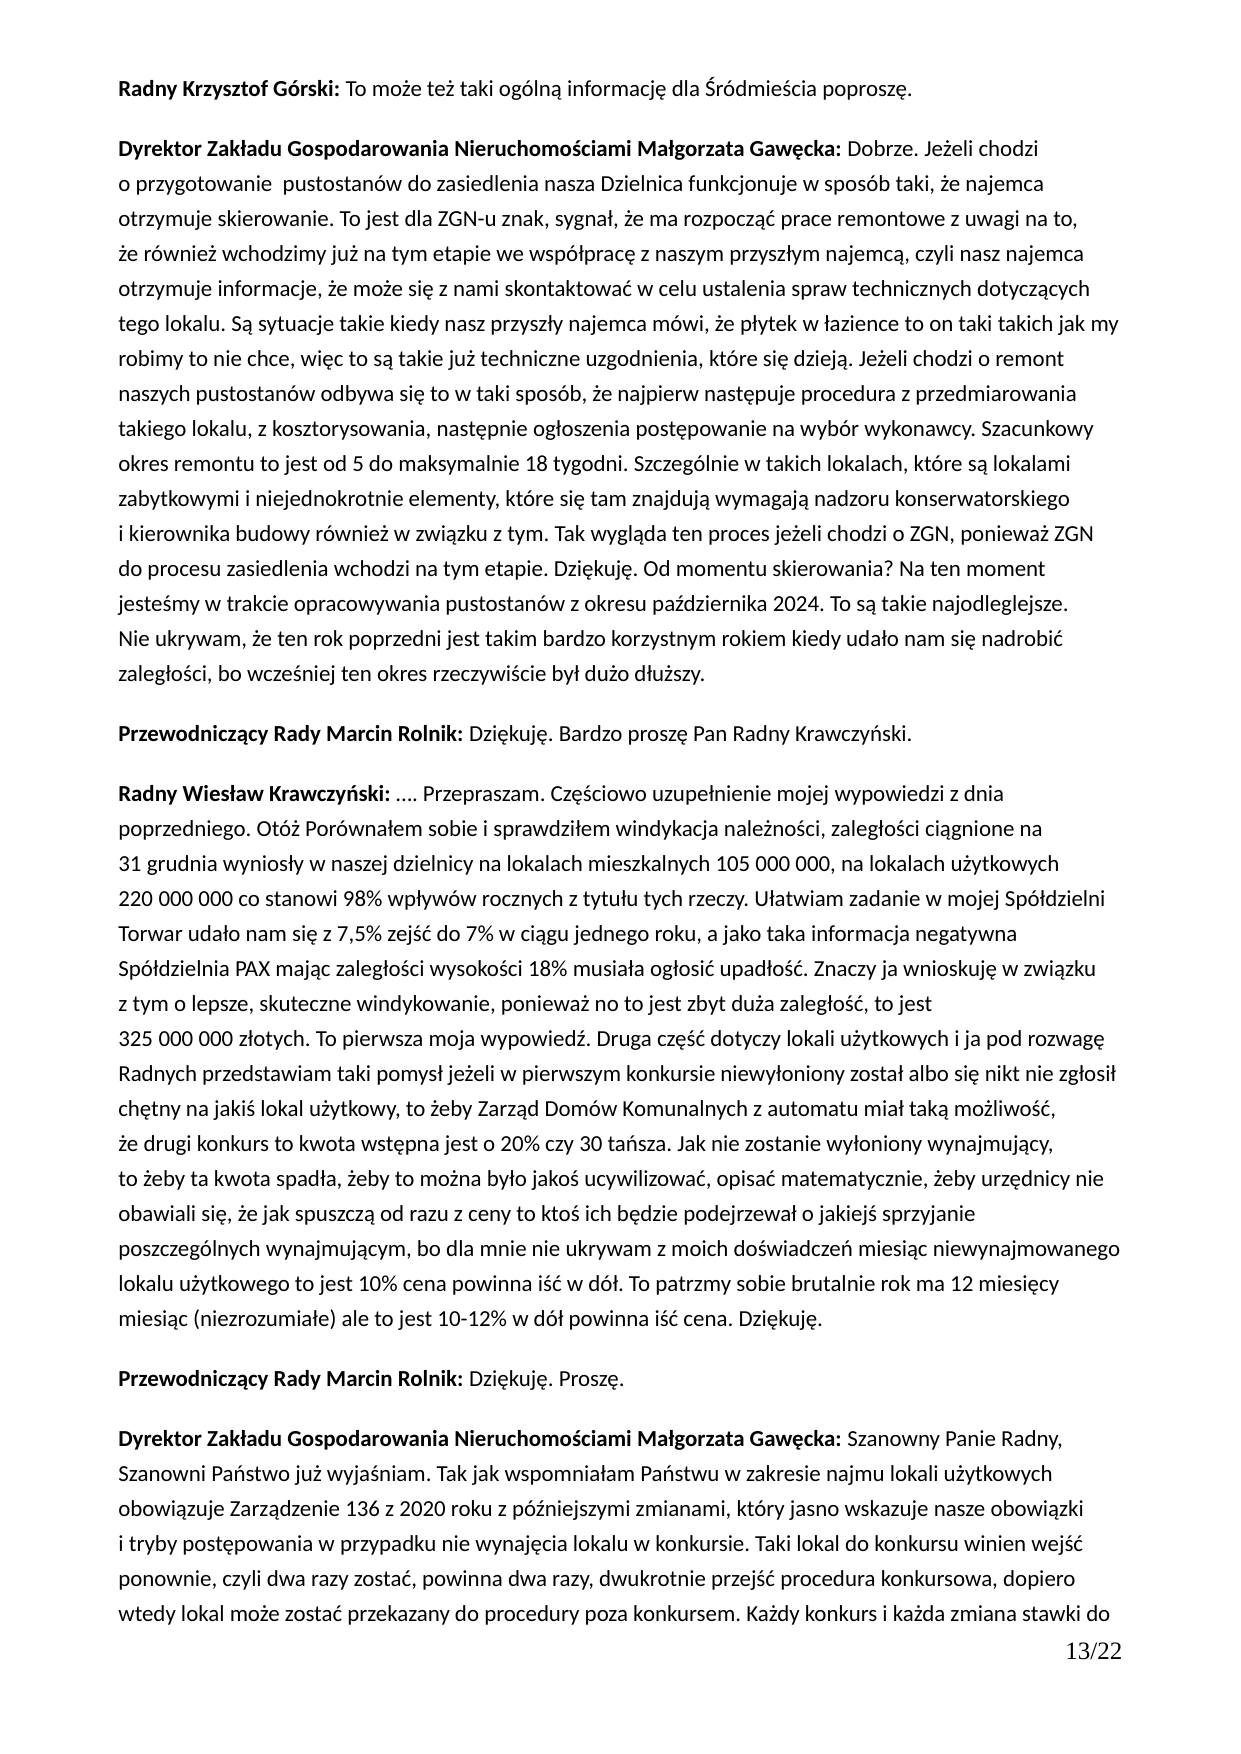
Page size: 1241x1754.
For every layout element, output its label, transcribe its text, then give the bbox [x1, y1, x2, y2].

text Radny Wiesław Krawczyński: …. Przepraszam. Częściowo uzupełnienie mojej wypowiedzi z dnia poprzedniego. Otóż Porównałem sobie i sprawdziłem windykacja należności, zaległości ciągnione na 31 grudnia wyniosły w naszej dzielnicy na lokalach mieszkalnych 105 000 000, na lokalach użytkowych 220 000 000 co stanowi 98% wpływów rocznych z tytułu tych rzeczy. Ułatwiam zadanie w mojej Spółdzielni Torwar udało nam się z 7,5% zejść do 7% w ciągu jednego roku, a jako taka informacja negatywna Spółdzielnia PAX mając zaległości wysokości 18% musiała ogłosić upadłość. Znaczy ja wnioskuję w związku z tym o lepsze, skuteczne windykowanie, ponieważ no to jest zbyt duża zaległość, to jest 325 000 000 złotych. To pierwsza moja wypowiedź. Druga część dotyczy lokali użytkowych i ja pod rozwagę Radnych przedstawiam taki pomysł jeżeli w pierwszym konkursie niewyłoniony został albo się nikt nie zgłosił chętny na jakiś lokal użytkowy, to żeby Zarząd Domów Komunalnych z automatu miał taką możliwość, że drugi konkurs to kwota wstępna jest o 20% czy 30 tańsza. Jak nie zostanie wyłoniony wynajmujący, to żeby ta kwota spadła, żeby to można było jakoś ucywilizować, opisać matematycznie, żeby urzędnicy nie obawiali się, że jak spuszczą od razu z ceny to ktoś ich będzie podejrzewał o jakiejś sprzyjanie poszczególnych wynajmującym, bo dla mnie nie ukrywam z moich doświadczeń miesiąc niewynajmowanego lokalu użytkowego to jest 10% cena powinna iść w dół. To patrzmy sobie brutalnie rok ma 12 miesięcy miesiąc (niezrozumiałe) ale to jest 10-12% w dół powinna iść cena. Dziękuję. [118, 779, 1122, 1332]
text Radny Krzysztof Górski: To może też taki ogólną informację dla Śródmieścia poproszę. [118, 74, 1122, 102]
text Przewodniczący Rady Marcin Rolnik: Dziękuję. Proszę. [118, 1364, 1122, 1392]
text Dyrektor Zakładu Gospodarowania Nieruchomościami Małgorzata Gawęcka: Dobrze. Jeżeli chodzi o przygotowanie pustostanów do zasiedlenia nasza Dzielnica funkcjonuje w sposób taki, że najemca otrzymuje skierowanie. To jest dla ZGN-u znak, sygnał, że ma rozpocząć prace remontowe z uwagi na to, że również wchodzimy już na tym etapie we współpracę z naszym przyszłym najemcą, czyli nasz najemca otrzymuje informacje, że może się z nami skontaktować w celu ustalenia spraw technicznych dotyczących tego lokalu. Są sytuacje takie kiedy nasz przyszły najemca mówi, że płytek w łazience to on taki takich jak my robimy to nie chce, więc to są takie już techniczne uzgodnienia, które się dzieją. Jeżeli chodzi o remont naszych pustostanów odbywa się to w taki sposób, że najpierw następuje procedura z przedmiarowania takiego lokalu, z kosztorysowania, następnie ogłoszenia postępowanie na wybór wykonawcy. Szacunkowy okres remontu to jest od 5 do maksymalnie 18 tygodni. Szczególnie w takich lokalach, które są lokalami zabytkowymi i niejednokrotnie elementy, które się tam znajdują wymagają nadzoru konserwatorskiego i kierownika budowy również w związku z tym. Tak wygląda ten proces jeżeli chodzi o ZGN, ponieważ ZGN do procesu zasiedlenia wchodzi na tym etapie. Dziękuję. Od momentu skierowania? Na ten moment jesteśmy w trakcie opracowywania pustostanów z okresu października 2024. To są takie najodleglejsze. Nie ukrywam, że ten rok poprzedni jest takim bardzo korzystnym rokiem kiedy udało nam się nadrobić zaległości, bo wcześniej ten okres rzeczywiście był dużo dłuższy. [118, 134, 1122, 687]
text Przewodniczący Rady Marcin Rolnik: Dziękuję. Bardzo proszę Pan Radny Krawczyński. [118, 719, 1122, 747]
text Dyrektor Zakładu Gospodarowania Nieruchomościami Małgorzata Gawęcka: Szanowny Panie Radny, Szanowni Państwo już wyjaśniam. Tak jak wspomniałam Państwu w zakresie najmu lokali użytkowych obowiązuje Zarządzenie 136 z 2020 roku z późniejszymi zmianami, który jasno wskazuje nasze obowiązki i tryby postępowania w przypadku nie wynajęcia lokalu w konkursie. Taki lokal do konkursu winien wejść ponownie, czyli dwa razy zostać, powinna dwa razy, dwukrotnie przejść procedura konkursowa, dopiero wtedy lokal może zostać przekazany do procedury poza konkursem. Każdy konkurs i każda zmiana stawki do [118, 1424, 1122, 1627]
